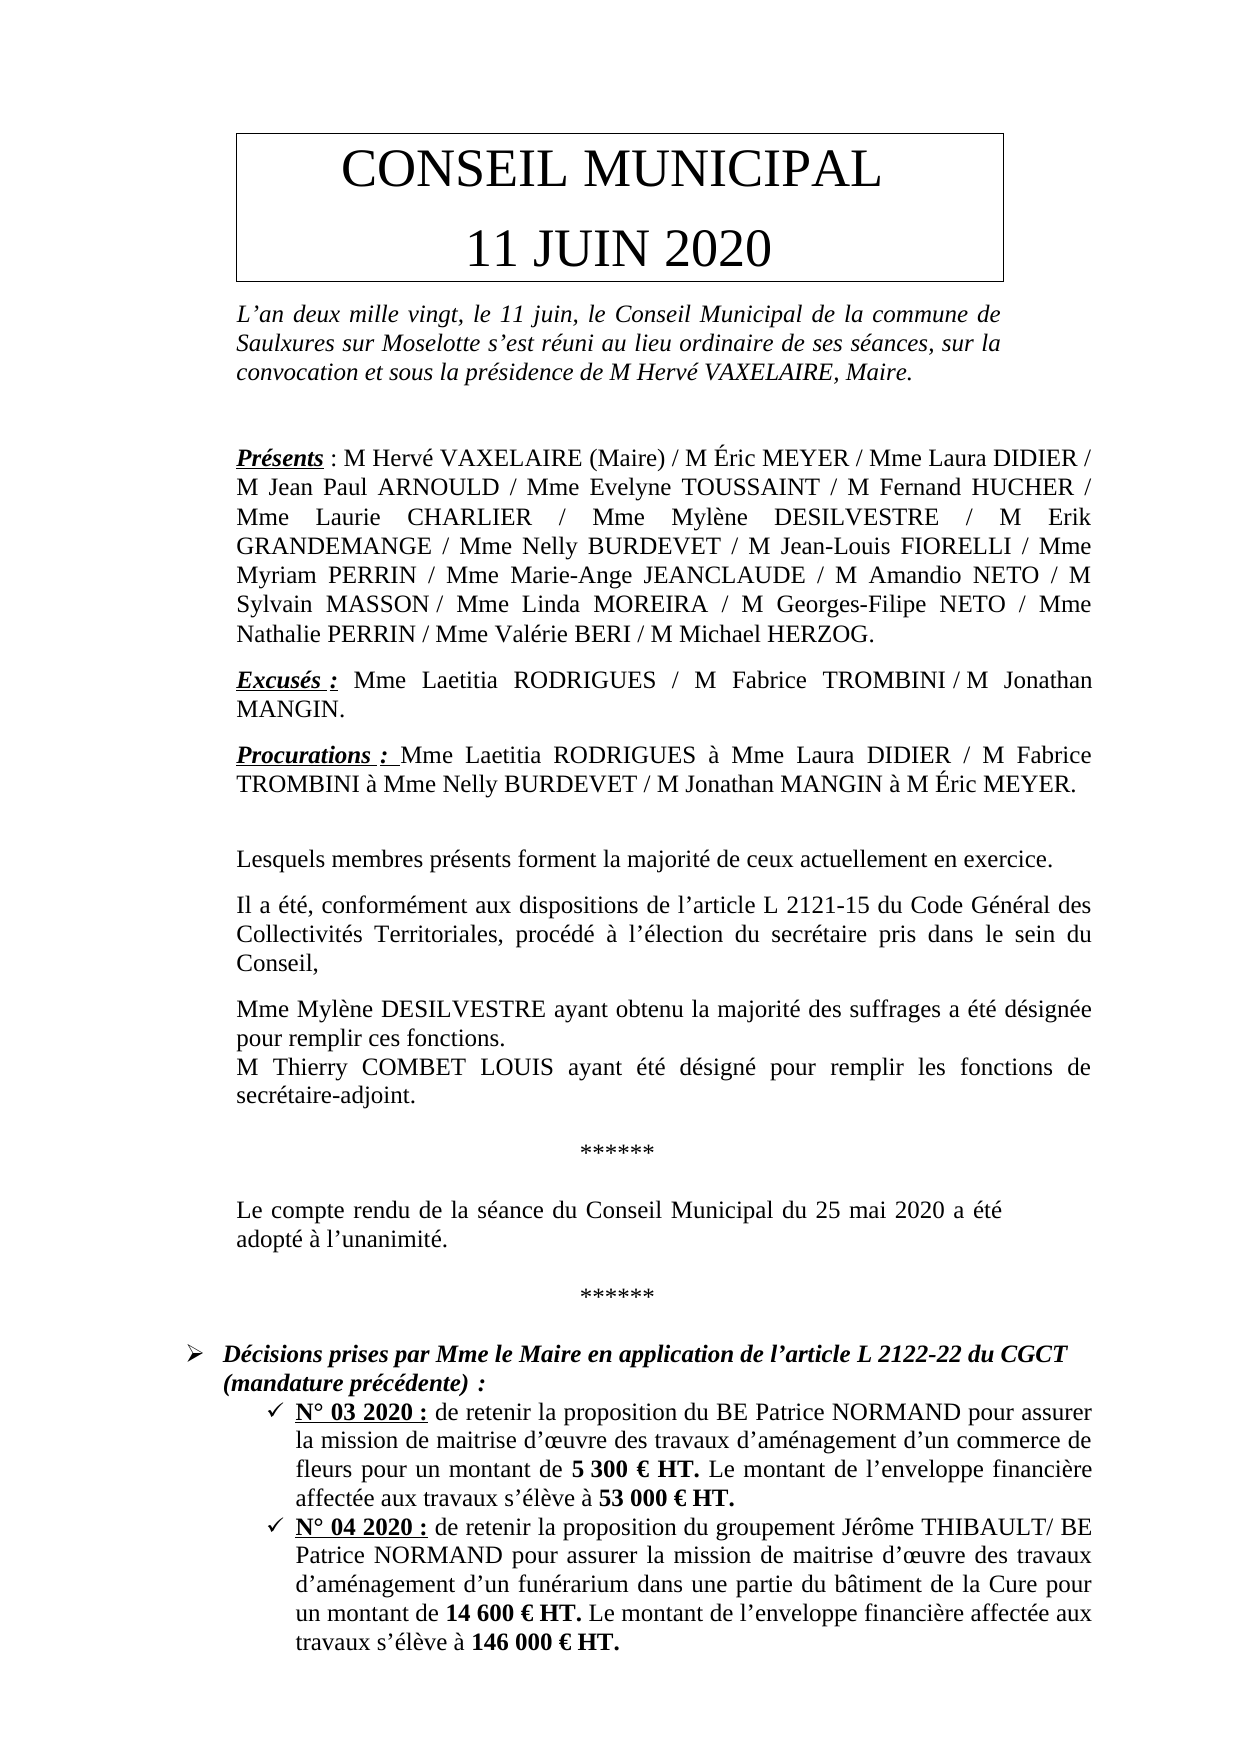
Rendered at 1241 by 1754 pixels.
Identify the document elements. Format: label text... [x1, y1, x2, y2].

text Procurations : Mme Laetitia RODRIGUES à Mme Laura DIDIER / M Fabrice TROMBINI à Mme Nelly BURDEVET / M Jonathan MANGIN à M Éric MEYER. [236, 740, 1093, 798]
text Excusés : Mme Laetitia RODRIGUES / M Fabrice TROMBINI / M Jonathan MANGIN. [236, 665, 1093, 723]
text L’an deux mille vingt, le 11 juin, le Conseil Municipal de la commune de Saulxures sur Moselotte s’est réuni au lieu ordinaire de ses séances, sur la convocation et sous la présidence de M Hervé VAXELAIRE, Maire. [236, 299, 1004, 386]
text Le compte rendu de la séance du Conseil Municipal du 25 mai 2020 a été adopté à l’unanimité. [236, 1196, 1004, 1253]
text ****** [236, 1138, 1004, 1167]
text ****** [236, 1282, 1004, 1311]
text Présents : M Hervé VAXELAIRE (Maire) / M Éric MEYER / Mme Laura DIDIER / M Jean Paul ARNOULD / Mme Evelyne TOUSSAINT / M Fernand HUCHER / Mme Laurie CHARLIER / Mme Mylène DESILVESTRE / M Erik GRANDEMANGE / Mme Nelly BURDEVET / M Jean-Louis FIORELLI / Mme Myriam PERRIN / Mme Marie-Ange JEANCLAUDE / M Amandio NETO / M Sylvain MASSON / Mme Linda MOREIRA / M Georges-Filipe NETO / Mme Nathalie PERRIN / Mme Valérie BERI / M Michael HERZOG. [236, 443, 1093, 647]
text Mme Mylène DESILVESTRE ayant obtenu la majorité des suffrages a été désignée pour remplir ces fonctions. [236, 994, 1093, 1052]
text Lesquels membres présents forment la majorité de ceux actuellement en exercice. [236, 844, 1093, 873]
text M Thierry COMBET LOUIS ayant été désigné pour remplir les fonctions de secrétaire-adjoint. [236, 1052, 1093, 1109]
list N° 03 2020 : de retenir la proposition du BE Patrice NORMAND pour assurer la mission de maitrise d’œuvre des travaux d’aménagement d’un commerce de fleurs pour un montant de 5 300 € HT. Le montant de l’enveloppe financière affectée aux travaux s’élève à 53 000 € HT. [266, 1397, 1093, 1512]
text CONSEIL MUNICIPAL [237, 134, 1003, 198]
text 11 JUIN 2020 [237, 213, 1003, 281]
list Décisions prises par Mme le Maire en application de l’article L 2122-22 du CGCT (mandature précédente) : [185, 1339, 1093, 1397]
text Il a été, conformément aux dispositions de l’article L 2121-15 du Code Général des Collectivités Territoriales, procédé à l’élection du secrétaire pris dans le sein du Conseil, [236, 890, 1093, 977]
list N° 04 2020 : de retenir la proposition du groupement Jérôme THIBAULT/ BE Patrice NORMAND pour assurer la mission de maitrise d’œuvre des travaux d’aménagement d’un funérarium dans une partie du bâtiment de la Cure pour un montant de 14 600 € HT. Le montant de l’enveloppe financière affectée aux travaux s’élève à 146 000 € HT. [266, 1512, 1093, 1656]
